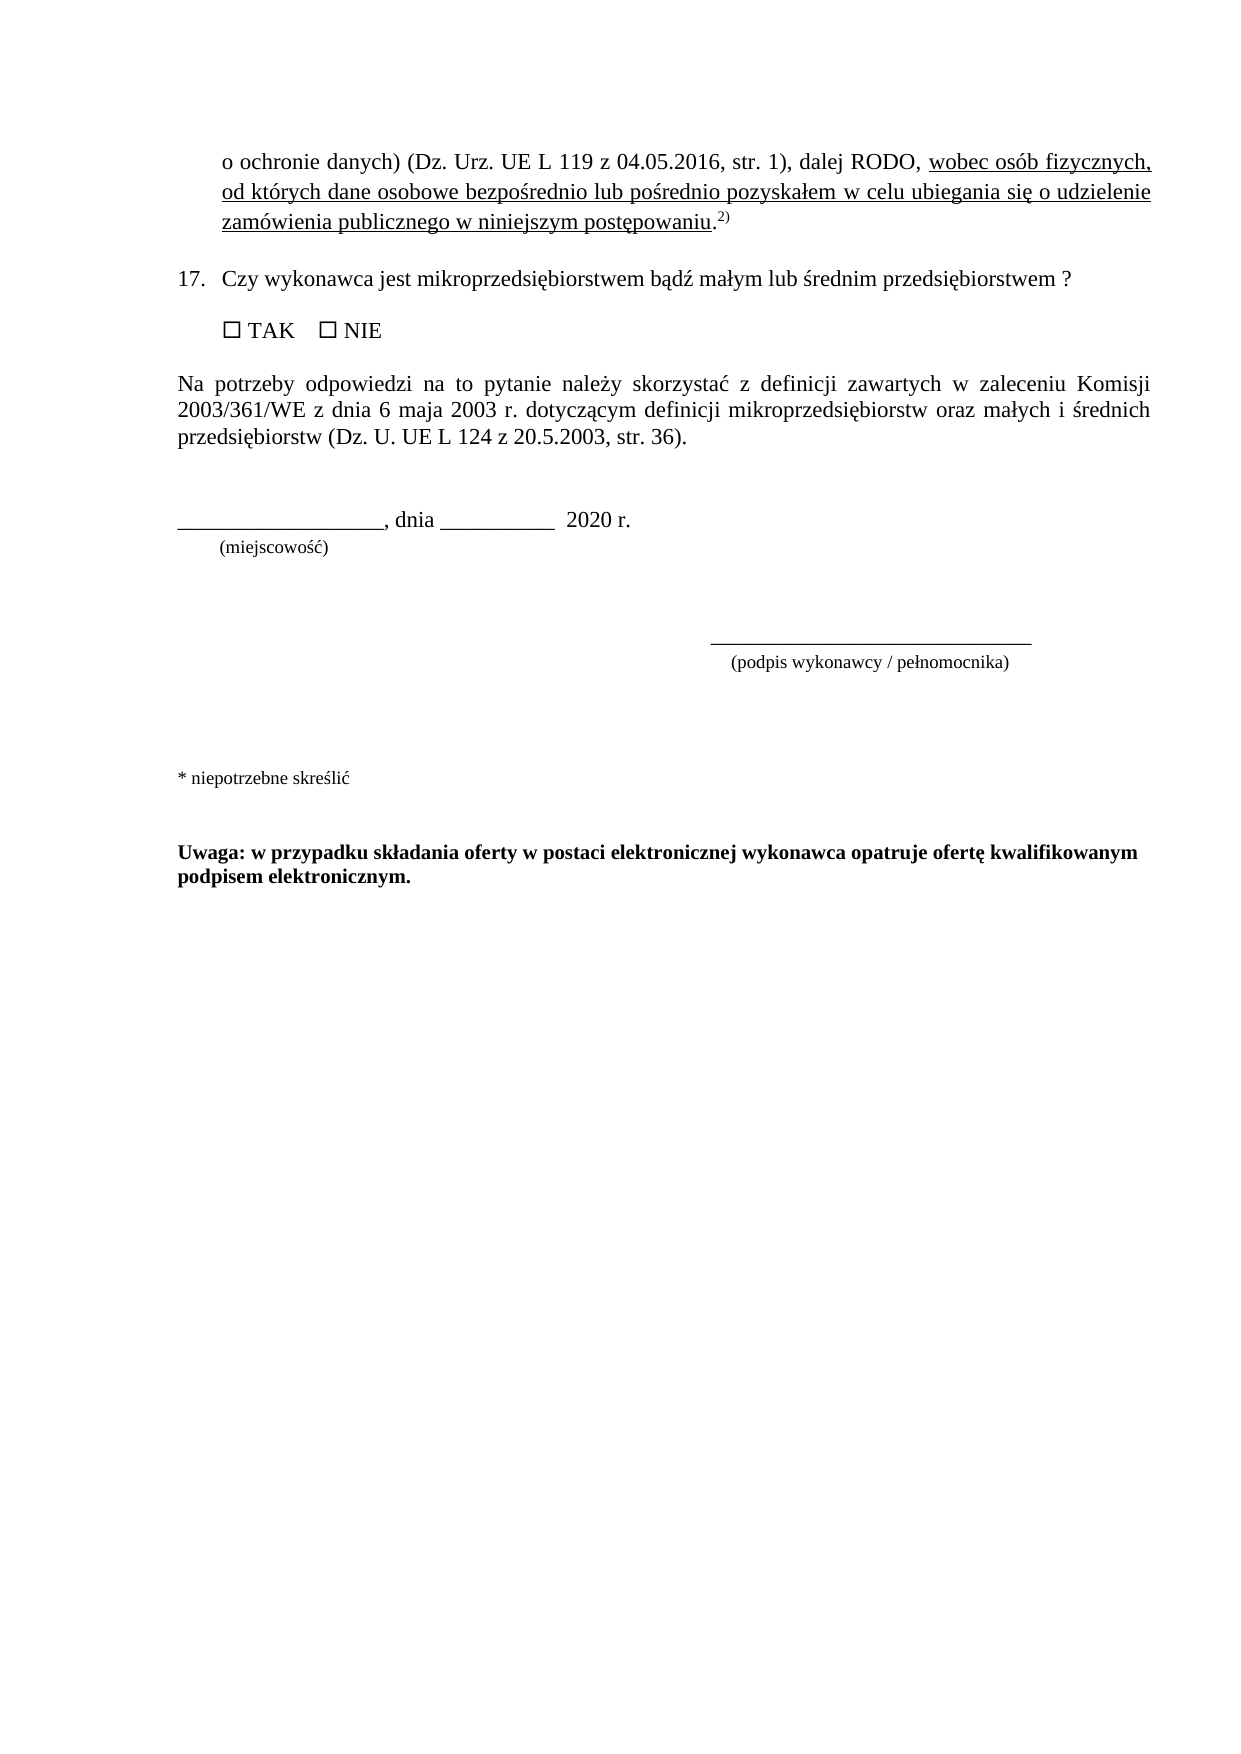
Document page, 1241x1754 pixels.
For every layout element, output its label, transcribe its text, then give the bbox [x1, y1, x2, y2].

list Czy wykonawca jest mikroprzedsiębiorstwem bądź małym lub średnim przedsiębiorstwem ? [177, 265, 1152, 291]
text (podpis wykonawcy / pełnomocnika) [620, 651, 1152, 673]
text * niepotrzebne skreślić [177, 767, 1152, 788]
text ____________________________ [693, 621, 1152, 647]
text Na potrzeby odpowiedzi na to pytanie należy skorzystać z definicji zawartych w zaleceniu Komisji 2003/361/WE z dnia 6 maja 2003 r. dotyczącym definicji mikroprzedsiębiorstw oraz małych i średnich przedsiębiorstw (Dz. U. UE L 124 z 20.5.2003, str. 36). [177, 370, 1152, 449]
text __________________, dnia __________ 2020 r. [177, 506, 1152, 532]
text  TAK  NIE [222, 317, 1152, 344]
list o ochronie danych) (Dz. Urz. UE L 119 z 04.05.2016, str. 1), dalej RODO, wobec osób fizycznych, od których dane osobowe bezpośrednio lub pośrednio pozyskałem w celu ubiegania się o udzielenie zamówienia publicznego w niniejszym postępowaniu.2) [177, 148, 1152, 234]
text (miejscowość) [177, 536, 1152, 557]
text Uwaga: w przypadku składania oferty w postaci elektronicznej wykonawca opatruje ofertę kwalifikowanym podpisem elektronicznym. [177, 840, 1152, 888]
